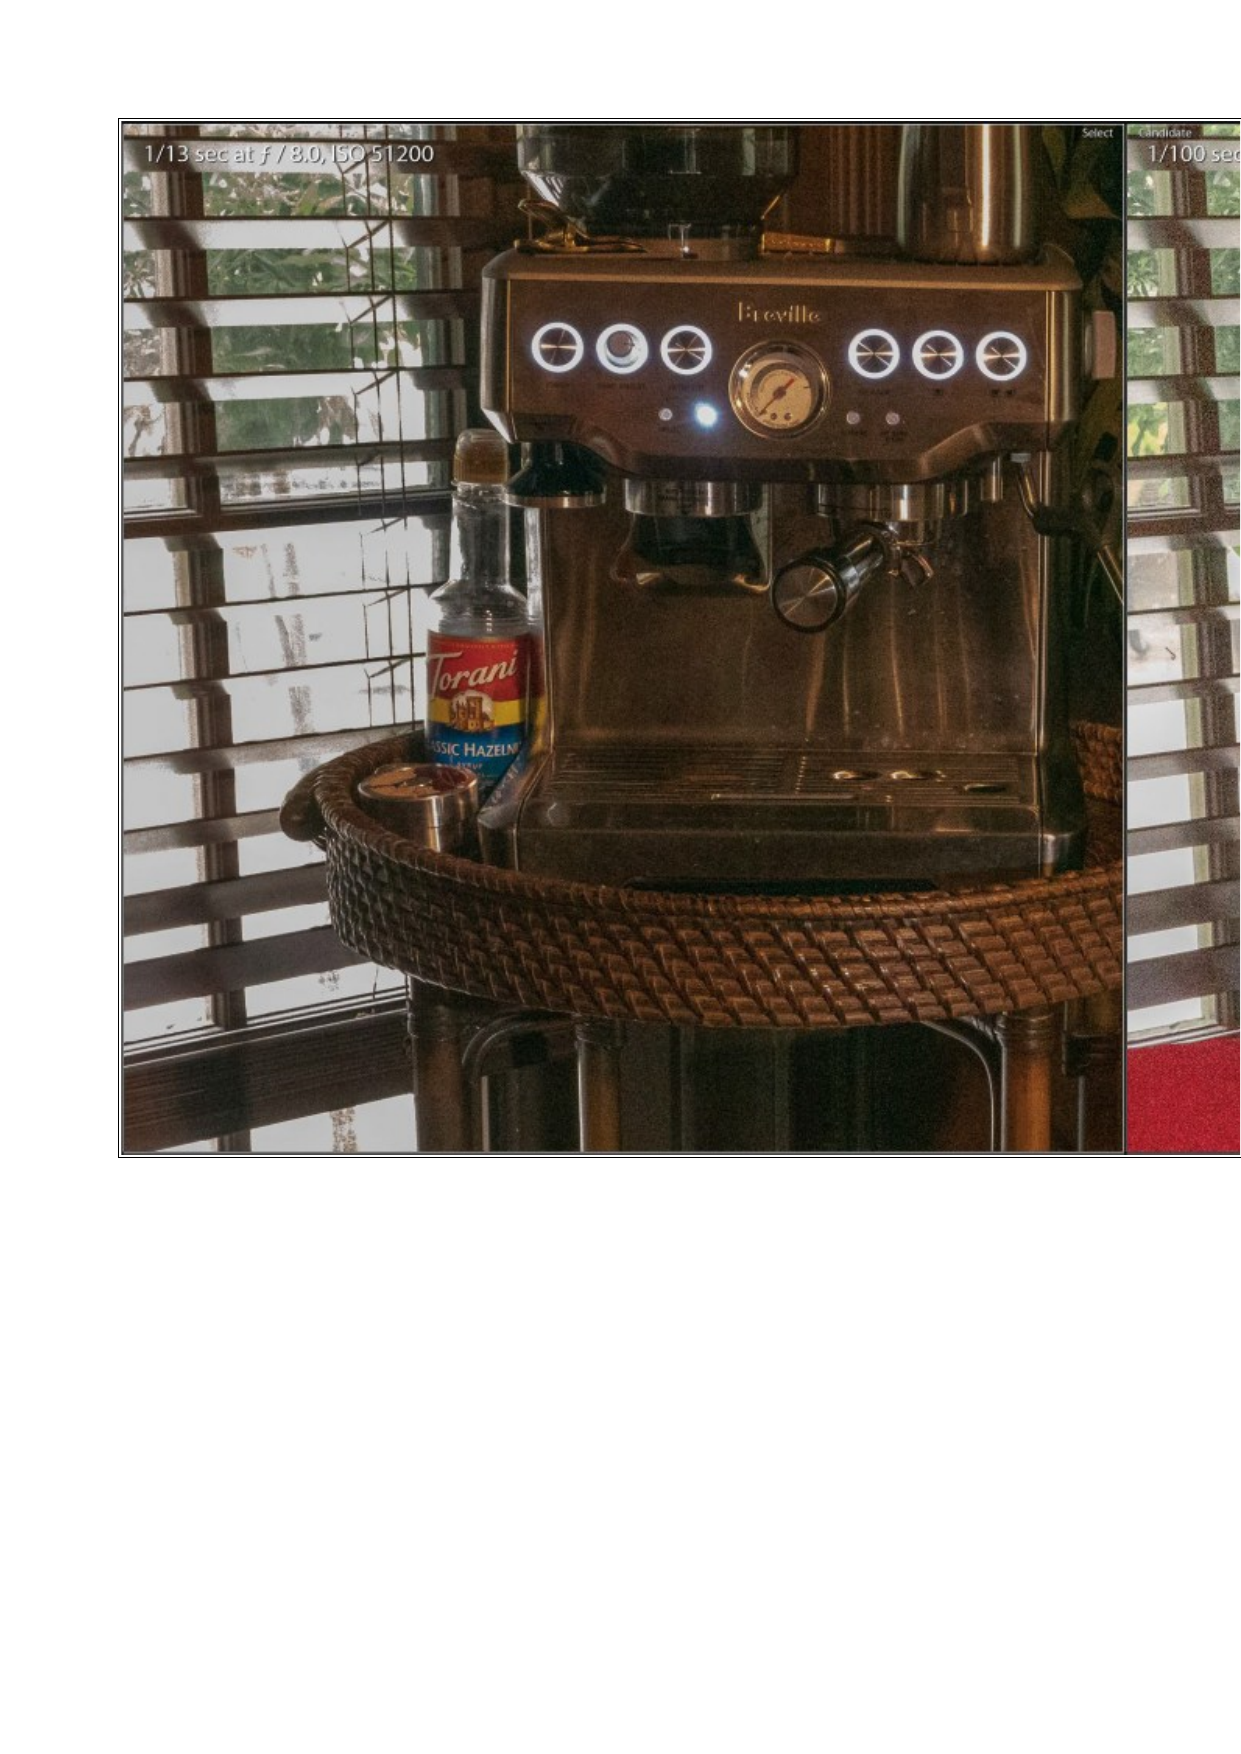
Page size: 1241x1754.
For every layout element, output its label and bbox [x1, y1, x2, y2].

picture [121, 121, 1241, 1155]
